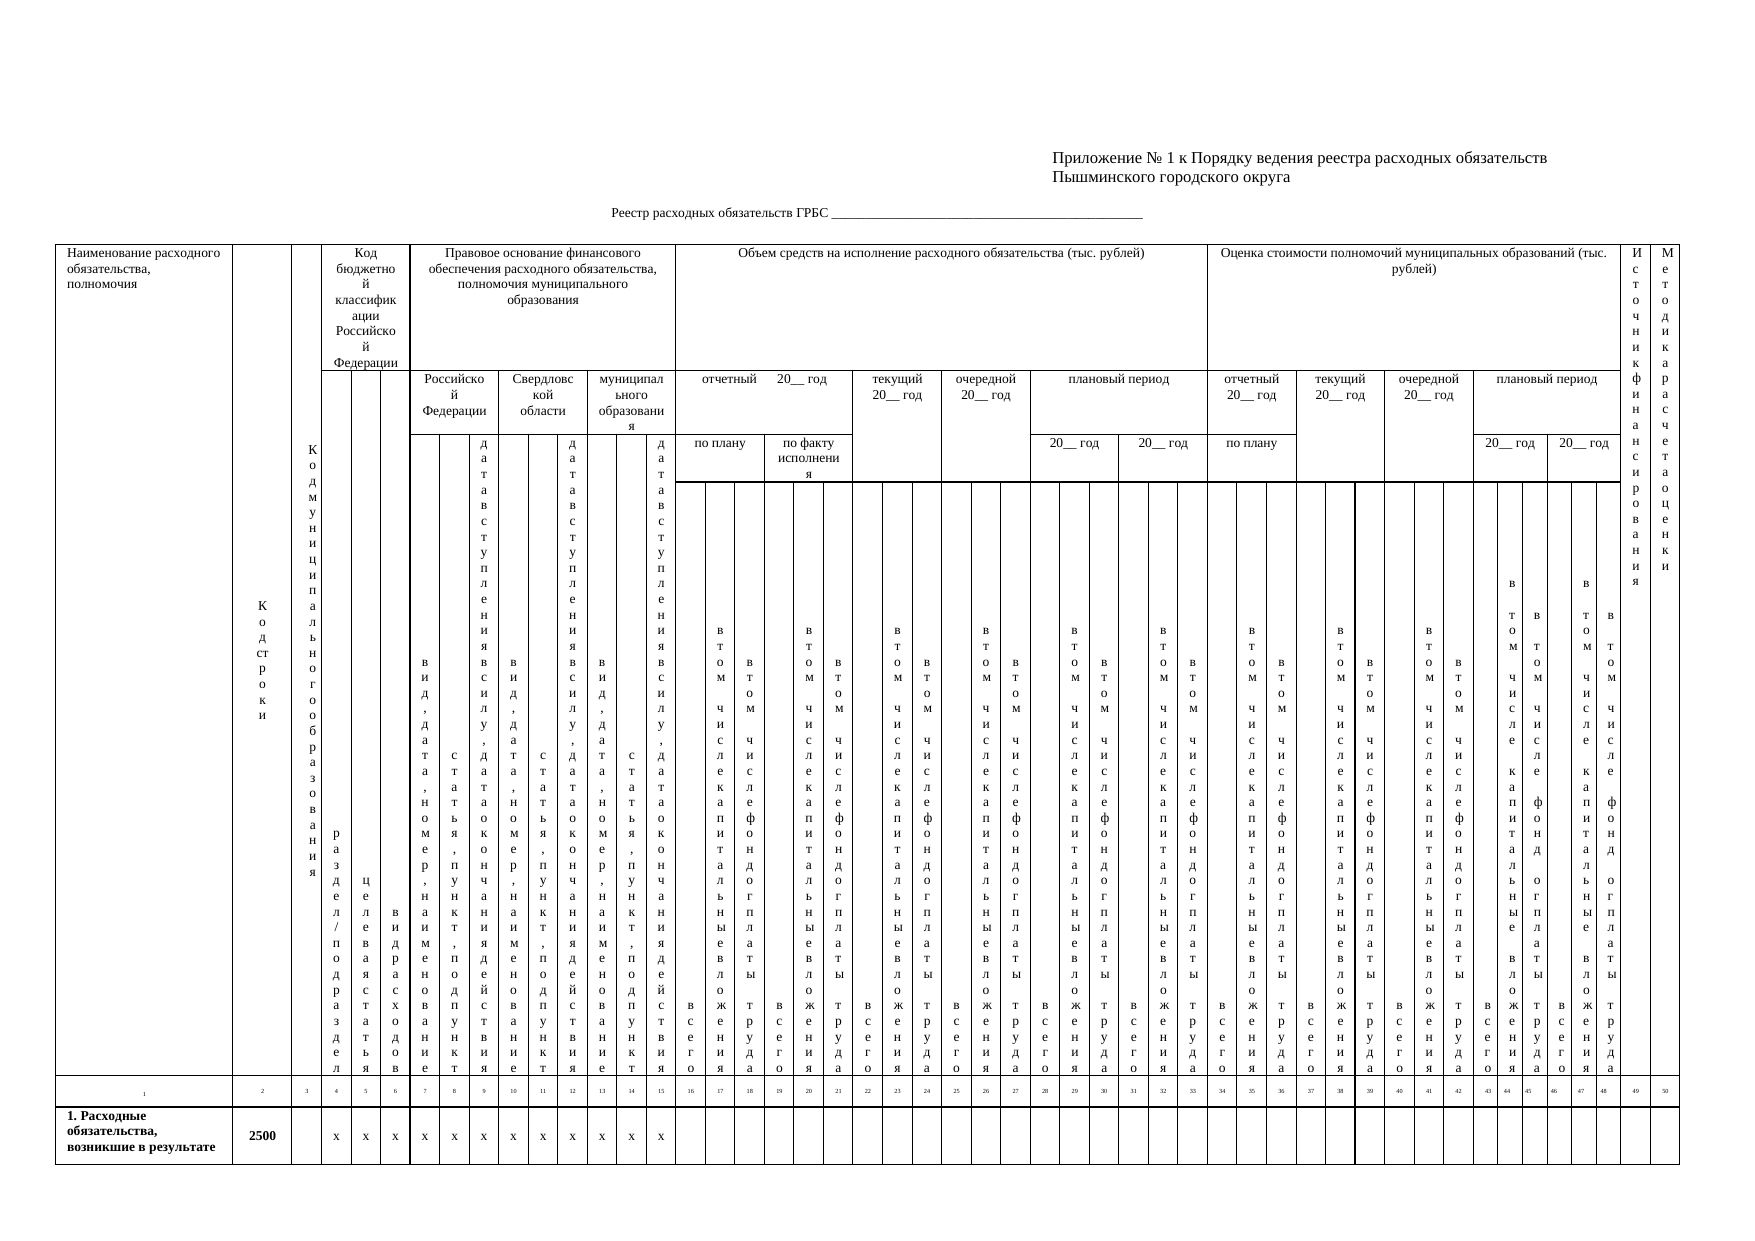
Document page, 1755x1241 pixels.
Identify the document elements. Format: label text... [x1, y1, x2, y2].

table_cell всего [1297, 483, 1325, 1075]
table_cell 39 [1356, 1076, 1384, 1106]
table_cell 43 [1474, 1076, 1497, 1106]
table_cell 26 [972, 1076, 1000, 1106]
table_cell [1385, 1108, 1414, 1164]
table_cell [1060, 1108, 1089, 1164]
table_cell 35 [1237, 1076, 1266, 1106]
table_cell 3 [292, 1076, 321, 1106]
table_cell 38 [1326, 1076, 1354, 1106]
table_cell [824, 1108, 852, 1164]
table_cell 17 [706, 1076, 734, 1106]
table_cell [1178, 1108, 1207, 1164]
table_cell 20__ год [1119, 435, 1207, 481]
table_cell [1523, 1108, 1547, 1164]
table_cell всего [1548, 483, 1571, 1075]
table_cell 6 [381, 1076, 409, 1106]
table_cell [1267, 1108, 1296, 1164]
table_cell [1326, 1108, 1354, 1164]
text Реестр расходных обязательств ГРБС ______________________________________________ [118, 205, 1636, 221]
table_cell муниципального образования [588, 371, 675, 433]
table_cell в том числе капитальные вложения [1237, 483, 1266, 1075]
table_cell 37 [1297, 1076, 1325, 1106]
table_cell 32 [1149, 1076, 1177, 1106]
table_cell 14 [617, 1076, 646, 1106]
table_cell 2 [233, 1076, 291, 1106]
table_cell 50 [1651, 1076, 1679, 1106]
table_cell х [470, 1108, 498, 1164]
table_cell 12 [558, 1076, 587, 1106]
table_cell 42 [1444, 1076, 1473, 1106]
table_cell в том числе капитальные вложения [1415, 483, 1443, 1075]
table_cell статья, пункт, подпункт [617, 435, 646, 1075]
table_cell Российской Федерации [411, 371, 498, 433]
table_cell 11 [529, 1076, 557, 1106]
table_cell по плану [1208, 435, 1296, 481]
table_cell в том числе фонд огплаты труда [1178, 483, 1207, 1075]
table_cell плановый период [1474, 371, 1620, 433]
table_cell х [588, 1108, 616, 1164]
table_cell всего [942, 483, 971, 1075]
table_cell в том числе фонд огплаты труда [1597, 483, 1620, 1075]
table_cell вид, дата, номер, наименование [499, 435, 528, 1075]
table_cell 25 [942, 1076, 971, 1106]
table_cell [1498, 1108, 1522, 1164]
table_cell по факту исполнения [765, 435, 852, 481]
table_cell [1572, 1108, 1596, 1164]
table_cell [735, 1108, 764, 1164]
table_cell в том числе фонд огплаты труда [913, 483, 941, 1075]
table_cell 30 [1090, 1076, 1118, 1106]
table_cell Свердловской области [499, 371, 587, 433]
table_cell [1444, 1108, 1473, 1164]
table_cell 31 [1119, 1076, 1148, 1106]
table_cell 18 [735, 1076, 764, 1106]
table_cell [1149, 1108, 1177, 1164]
table_cell 20 [794, 1076, 823, 1106]
table_cell в том числе капитальные вложения [883, 483, 912, 1075]
table_cell всего [1119, 483, 1148, 1075]
table_cell всего [676, 483, 705, 1075]
table_header Методика расчета оценки [1651, 245, 1679, 1075]
table_cell 1 [56, 1076, 232, 1106]
table_cell 46 [1548, 1076, 1571, 1106]
table_cell в том числе капитальные вложения [1060, 483, 1089, 1075]
table_cell в том числе фонд огплаты труда [824, 483, 852, 1075]
table_cell всего [1474, 483, 1497, 1075]
table_cell 49 [1621, 1076, 1650, 1106]
table_cell х [381, 1108, 409, 1164]
table_cell дата вступления в силу, дата окончания действия [647, 435, 675, 1075]
table_header Правовое основание финансового обеспечения расходного обязательства, полномочия муниципального образования [411, 245, 675, 370]
table_cell всего [1385, 483, 1414, 1075]
table_header Наименование расходного обязательства, полномочия [56, 245, 232, 1075]
table_cell в том числе капитальные вложения [1498, 483, 1522, 1075]
table_cell [676, 1108, 705, 1164]
table_cell дата вступления в силу, дата окончания действия [558, 435, 587, 1075]
table_cell [1119, 1108, 1148, 1164]
table_cell [1474, 1108, 1497, 1164]
table_cell 10 [499, 1076, 528, 1106]
table_cell [1415, 1108, 1443, 1164]
table_cell очередной 20__ год [1385, 371, 1473, 481]
table_cell 34 [1208, 1076, 1236, 1106]
table_cell [1621, 1108, 1650, 1164]
table_cell [1356, 1108, 1384, 1164]
table_cell 47 [1572, 1076, 1596, 1106]
table_cell [942, 1108, 971, 1164]
table_cell отчетный 20__ год [1208, 371, 1296, 433]
table_cell [1001, 1108, 1030, 1164]
table_cell плановый период [1031, 371, 1207, 433]
table_cell х [352, 1108, 380, 1164]
table_cell в том числе фонд огплаты труда [1090, 483, 1118, 1075]
table_cell статья, пункт, подпункт [440, 435, 469, 1075]
table_cell 24 [913, 1076, 941, 1106]
table_cell текущий 20__ год [1297, 371, 1384, 481]
table_cell [1208, 1108, 1236, 1164]
table_cell вид, дата, номер, наименование [588, 435, 616, 1075]
table_cell всего [765, 483, 793, 1075]
table_cell в том числе капитальные вложения [794, 483, 823, 1075]
table_cell 20__ год [1031, 435, 1118, 481]
table_cell 5 [352, 1076, 380, 1106]
table_cell [794, 1108, 823, 1164]
table_cell дата вступления в силу, дата окончания действия [470, 435, 498, 1075]
table_cell всего [1208, 483, 1236, 1075]
table_header Приложение № 1 к Порядку ведения реестра расходных обязательств Пышминского городского округа [0, 148, 1636, 205]
table_cell [913, 1108, 941, 1164]
table_cell в том числе капитальные вложения [1326, 483, 1354, 1075]
table_cell 19 [765, 1076, 793, 1106]
table_cell 28 [1031, 1076, 1059, 1106]
table_cell 36 [1267, 1076, 1296, 1106]
table_cell в том числе фонд огплаты труда [1444, 483, 1473, 1075]
table_cell целевая статья [352, 371, 380, 1075]
table_cell х [499, 1108, 528, 1164]
table_cell в том числе капитальные вложения [1572, 483, 1596, 1075]
table_cell 15 [647, 1076, 675, 1106]
table_cell [972, 1108, 1000, 1164]
table_cell всего [853, 483, 882, 1075]
table_cell вид, дата, номер, наименование [411, 435, 439, 1075]
table_header Код строки [233, 245, 291, 1075]
table_cell [883, 1108, 912, 1164]
table_cell 48 [1597, 1076, 1620, 1106]
table_cell [1651, 1108, 1679, 1164]
table_cell 44 [1498, 1076, 1522, 1106]
table_cell вид расходов [381, 371, 409, 1075]
table_cell 8 [440, 1076, 469, 1106]
table_cell х [647, 1108, 675, 1164]
table_cell 27 [1001, 1076, 1030, 1106]
table_cell 21 [824, 1076, 852, 1106]
table_cell 33 [1178, 1076, 1207, 1106]
table_cell х [322, 1108, 351, 1164]
table_cell отчетный 20__ год [676, 371, 852, 433]
table_header Объем средств на исполнение расходного обязательства (тыс. рублей) [676, 245, 1207, 370]
table_cell 13 [588, 1076, 616, 1106]
table_cell [1090, 1108, 1118, 1164]
table_cell раздел/подраздел [322, 371, 351, 1075]
table_cell в том числе фонд огплаты труда [735, 483, 764, 1075]
table_cell в том числе фонд огплаты труда [1267, 483, 1296, 1075]
table_cell 7 [411, 1076, 439, 1106]
table_cell 23 [883, 1076, 912, 1106]
table_cell [1297, 1108, 1325, 1164]
table_cell очередной 20__ год [942, 371, 1030, 481]
table_cell [706, 1108, 734, 1164]
table_cell [765, 1108, 793, 1164]
table_cell 20__ год [1548, 435, 1620, 481]
table_header Оценка стоимости полномочий муниципальных образований (тыс. рублей) [1208, 245, 1620, 370]
table_cell 22 [853, 1076, 882, 1106]
table_cell статья, пункт, подпункт [529, 435, 557, 1075]
table_cell в том числе фонд огплаты труда [1001, 483, 1030, 1075]
table_cell 45 [1523, 1076, 1547, 1106]
table_cell х [529, 1108, 557, 1164]
table_cell 9 [470, 1076, 498, 1106]
table_cell х [440, 1108, 469, 1164]
table_cell х [617, 1108, 646, 1164]
table_cell 4 [322, 1076, 351, 1106]
table_cell в том числе капитальные вложения [706, 483, 734, 1075]
table_cell по плану [676, 435, 764, 481]
table_cell [1237, 1108, 1266, 1164]
table_header Источник финансирования [1621, 245, 1650, 1075]
table_cell 2500 [233, 1108, 291, 1164]
table_cell [1548, 1108, 1571, 1164]
table_cell в том числе фонд огплаты труда [1523, 483, 1547, 1075]
table_cell [853, 1108, 882, 1164]
table_cell 29 [1060, 1076, 1089, 1106]
table_cell в том числе капитальные вложения [1149, 483, 1177, 1075]
table_cell [292, 1108, 321, 1164]
table_cell 41 [1415, 1076, 1443, 1106]
table_cell х [411, 1108, 439, 1164]
table_cell текущий 20__ год [853, 371, 941, 481]
table_cell 40 [1385, 1076, 1414, 1106]
table_cell всего [1031, 483, 1059, 1075]
table_cell [1031, 1108, 1059, 1164]
table_cell в том числе фонд огплаты труда [1356, 483, 1384, 1075]
table_cell [1597, 1108, 1620, 1164]
table_cell в том числе капитальные вложения [972, 483, 1000, 1075]
table_cell х [558, 1108, 587, 1164]
table_header Код бюджетной классификации Российской Федерации [322, 245, 409, 370]
table_cell 1. Расходные обязательства, возникшие в результате [56, 1108, 232, 1164]
table_cell 20__ год [1474, 435, 1547, 481]
table_cell 16 [676, 1076, 705, 1106]
table_header Код муниципального образования [292, 245, 321, 1075]
